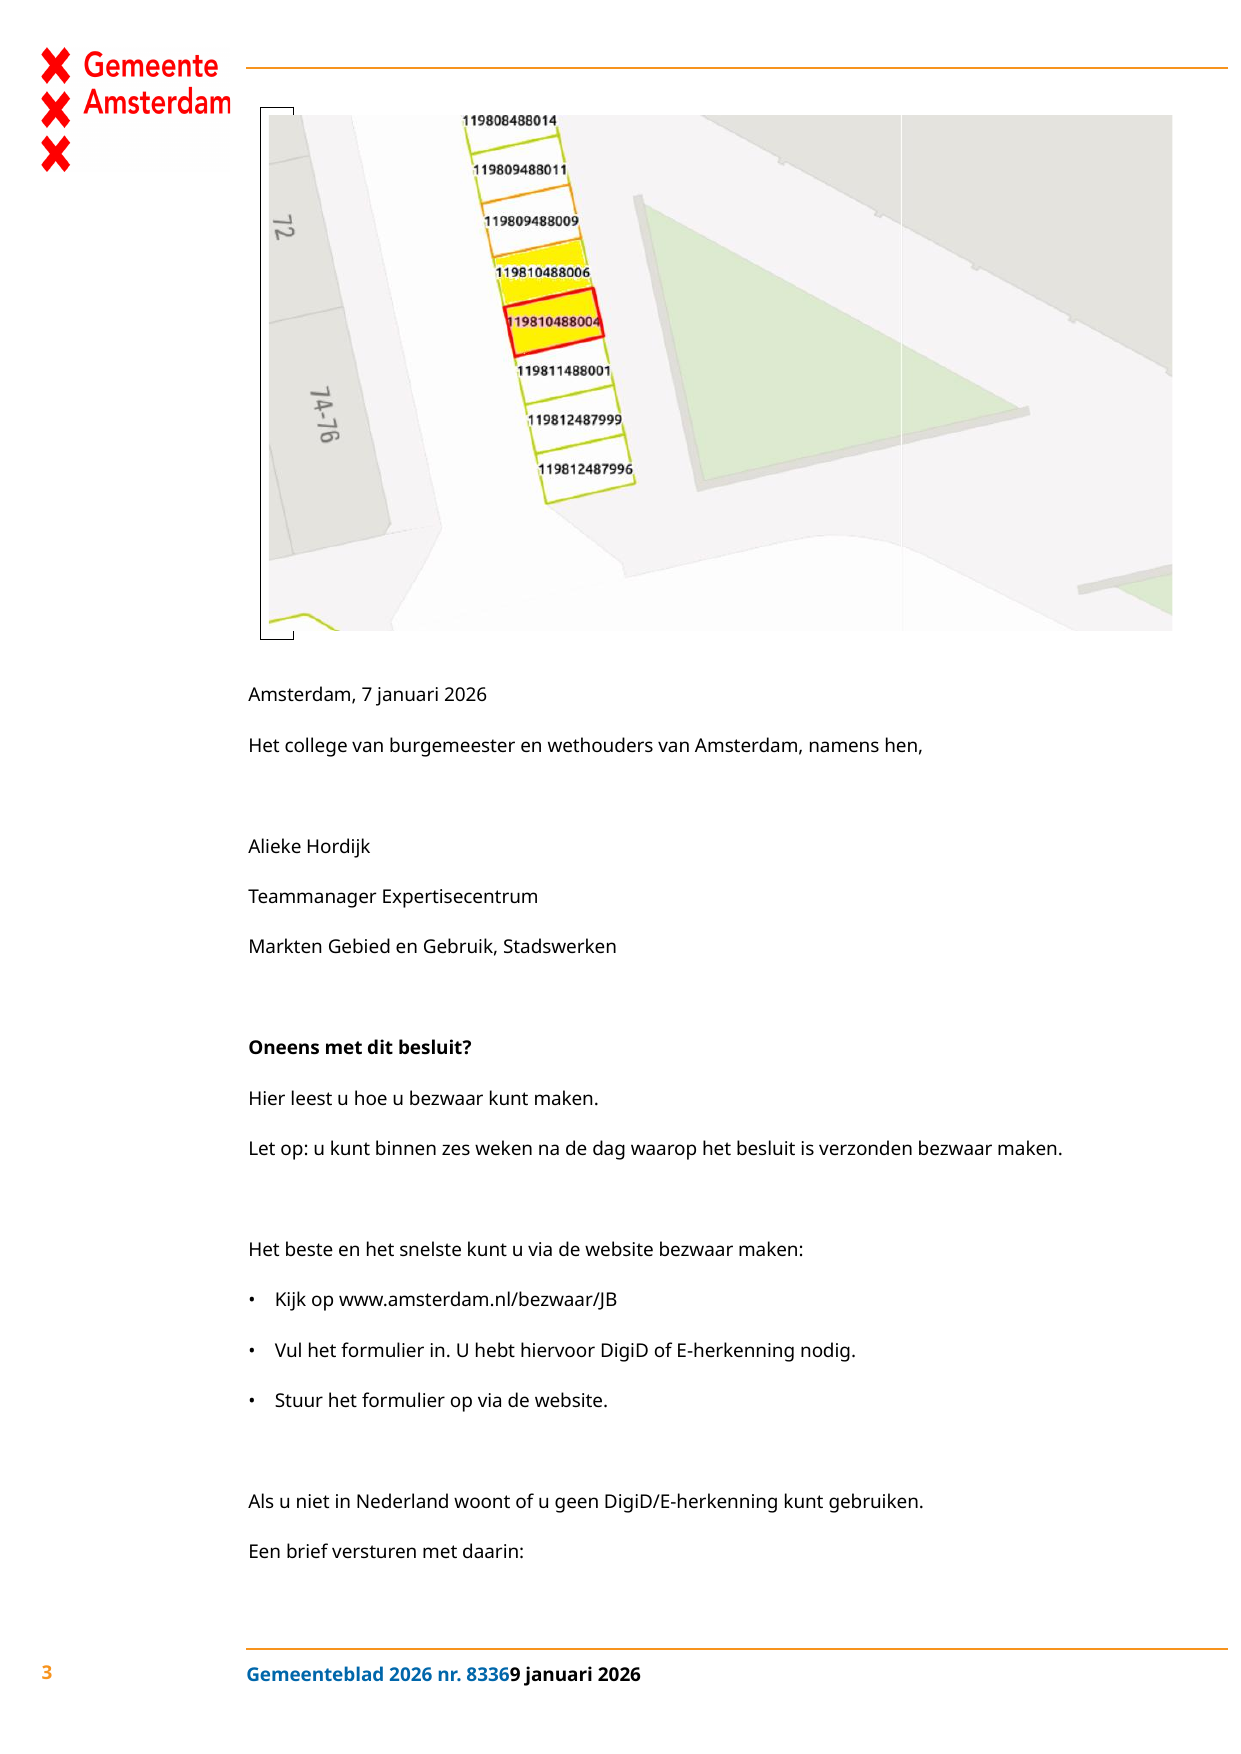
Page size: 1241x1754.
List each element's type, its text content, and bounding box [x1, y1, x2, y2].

picture [268, 115, 1173, 631]
text Een brief versturen met daarin: [248, 1539, 1152, 1564]
picture [41, 47, 231, 172]
text • Stuur het formulier op via de website. [248, 1387, 1152, 1413]
text Het beste en het snelste kunt u via de website bezwaar maken: [248, 1236, 1152, 1262]
text Alieke Hordijk [248, 833, 1152, 858]
text • Kijk op www.amsterdam.nl/bezwaar/JB [248, 1287, 1152, 1312]
text Teammanager Expertisecentrum [248, 883, 1152, 909]
text Oneens met dit besluit? [248, 1034, 1152, 1060]
text Let op: u kunt binnen zes weken na de dag waarop het besluit is verzonden bezwaar maken. [248, 1135, 1152, 1161]
text Amsterdam, 7 januari 2026 [248, 682, 1152, 707]
text Het college van burgemeester en wethouders van Amsterdam, namens hen, [248, 732, 1152, 758]
text Markten Gebied en Gebruik, Stadswerken [248, 934, 1152, 959]
text Hier leest u hoe u bezwaar kunt maken. [248, 1085, 1152, 1111]
text Als u niet in Nederland woont of u geen DigiD/E-herkenning kunt gebruiken. [248, 1488, 1152, 1514]
text • Vul het formulier in. U hebt hiervoor DigiD of E-herkenning nodig. [248, 1337, 1152, 1363]
